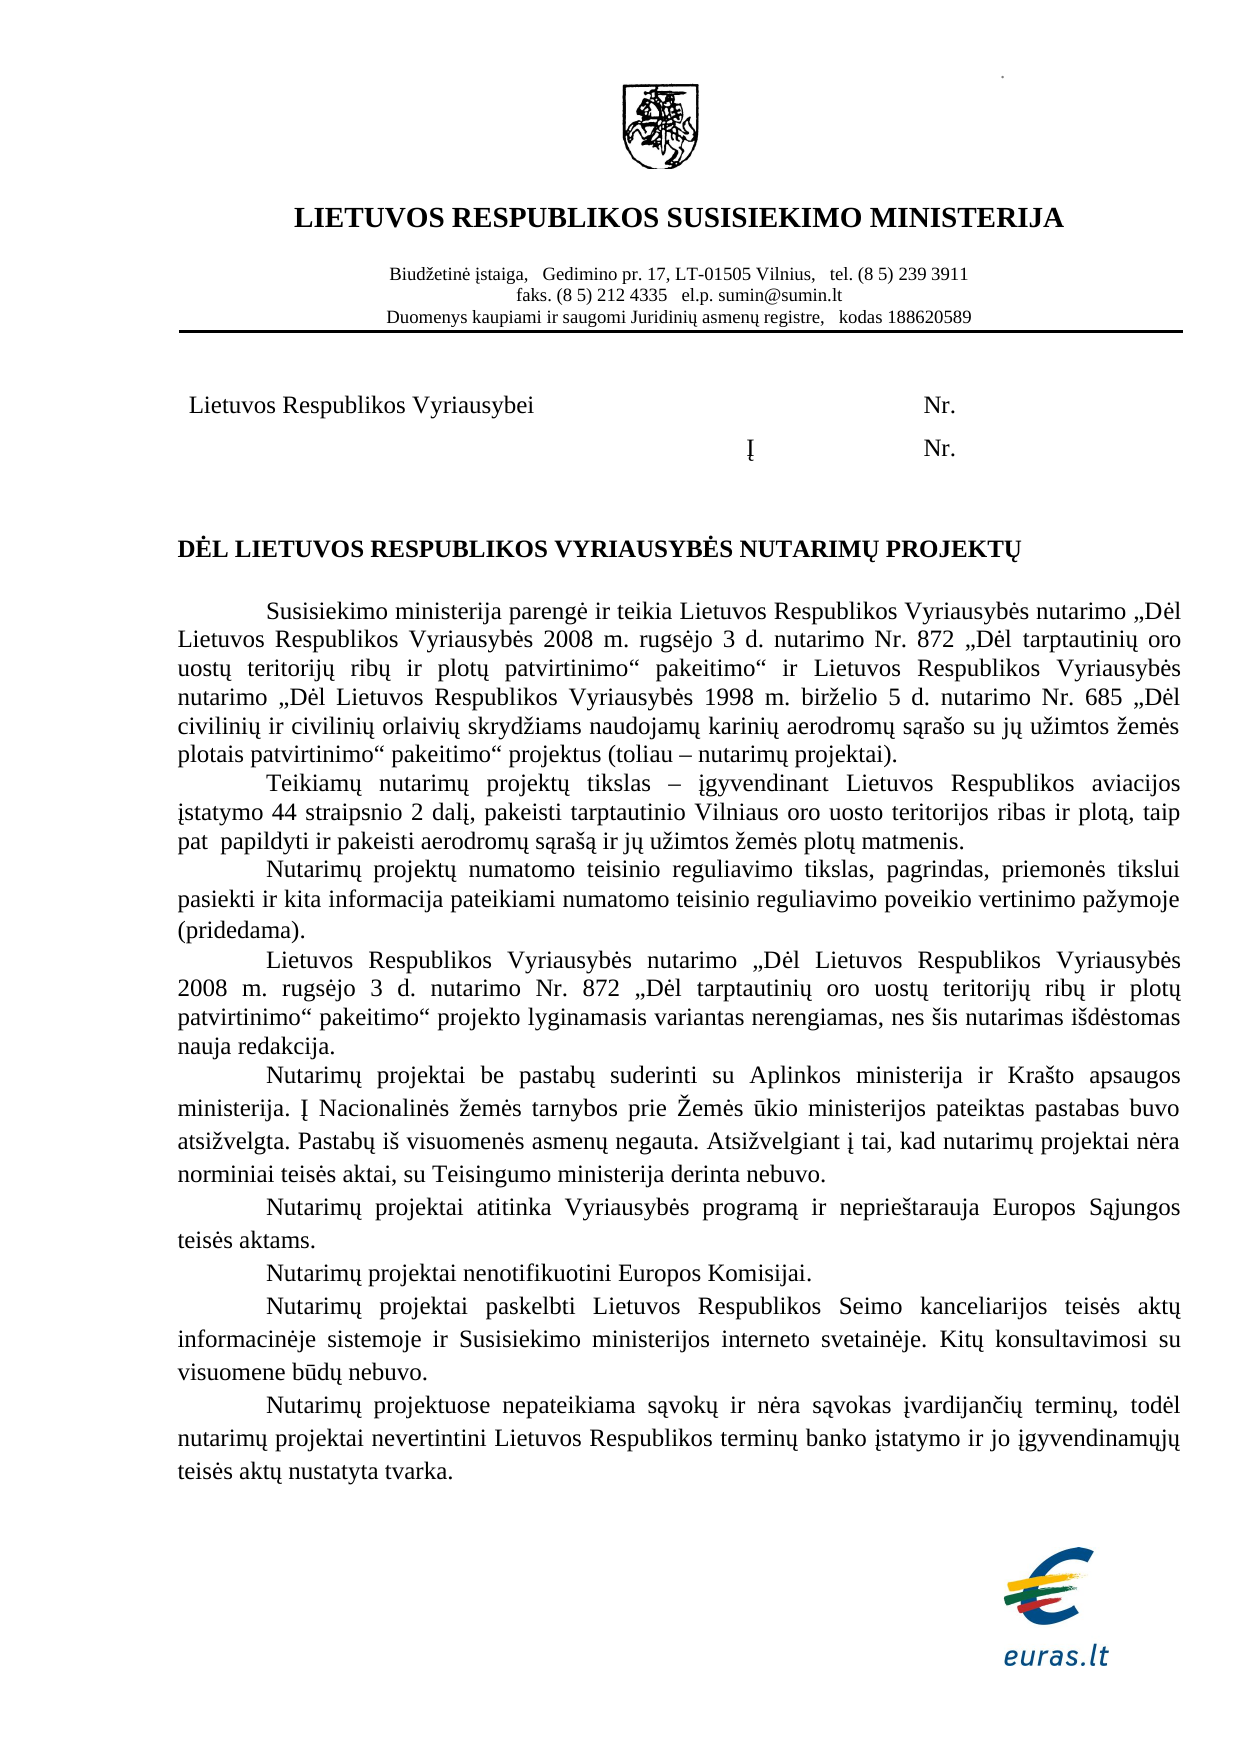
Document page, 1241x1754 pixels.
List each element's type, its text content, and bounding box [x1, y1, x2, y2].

table_cell [735, 505, 1203, 534]
text Susisiekimo ministerija parengė ir teikia Lietuvos Respublikos Vyriausybės nutarimo „Dėl Lietuvos Respublikos Vyriausybės 2008 m. rugsėjo 3 d. nutarimo Nr. 872 „Dėl tarptautinių oro uostų teritorijų ribų ir plotų patvirtinimo“ pakeitimo“ ir Lietuvos Respublikos Vyriausybės nutarimo „Dėl Lietuvos Respublikos Vyriausybės 1998 m. birželio 5 d. nutarimo Nr. 685 „Dėl civilinių ir civilinių orlaivių skrydžiams naudojamų karinių aerodromų sąrašo su jų užimtos žemės plotais patvirtinimo“ pakeitimo“ projektus (toliau – nutarimų projektai). [177, 596, 1181, 768]
text LIETUVOS RESPUBLIKOS SUSISIEKIMO MINISTERIJA [177, 200, 1181, 234]
table_cell [167, 83, 509, 169]
text Nutarimų projektai be pastabų suderinti su Aplinkos ministerija ir Krašto apsaugos ministerija. Į Nacionalinės žemės tarnybos prie Žemės ūkio ministerijos pateiktas pastabas buvo atsižvelgta. Pastabų iš visuomenės asmenų negauta. Atsižvelgiant į tai, kad nutarimų projektai nėra norminiai teisės aktai, su Teisingumo ministerija derinta nebuvo. [177, 1060, 1181, 1188]
text Nutarimų projektai paskelbti Lietuvos Respublikos Seimo kanceliarijos teisės aktų informacinėje sistemoje ir Susisiekimo ministerijos interneto svetainėje. Kitų konsultavimosi su visuomene būdų nebuvo. [177, 1291, 1181, 1386]
text Duomenys kaupiami ir saugomi Juridinių asmenų registre, kodas 188620589 [236, 306, 1122, 327]
text Nutarimų projektuose nepateikiama sąvokų ir nėra sąvokas įvardijančių terminų, todėl nutarimų projektai nevertintini Lietuvos Respublikos terminų banko įstatymo ir jo įgyvendinamųjų teisės aktų nustatyta tvarka. [177, 1390, 1181, 1485]
table_cell [813, 83, 1191, 169]
table_cell [509, 83, 622, 169]
table_header [509, 59, 813, 83]
text DĖL LIETUVOS RESPUBLIKOS VYRIAUSYBĖS NUTARIMŲ PROJEKTŲ [177, 534, 1181, 563]
table_cell [646, 505, 735, 534]
text Nutarimų projektų numatomo teisinio reguliavimo tikslas, pagrindas, priemonės tikslui pasiekti ir kita informacija pateikiami numatomo teisinio reguliavimo poveikio vertinimo pažymoje (pridedama). [177, 854, 1181, 943]
text Lietuvos Respublikos Vyriausybės nutarimo „Dėl Lietuvos Respublikos Vyriausybės 2008 m. rugsėjo 3 d. nutarimo Nr. 872 „Dėl tarptautinių oro uostų teritorijų ribų ir plotų patvirtinimo“ pakeitimo“ projekto lyginamasis variantas nerengiamas, nes šis nutarimas išdėstomas nauja redakcija. [177, 945, 1181, 1060]
table_header Lietuvos Respublikos Vyriausybei [177, 390, 646, 505]
table_header [646, 390, 735, 505]
text Nutarimų projektai nenotifikuotini Europos Komisijai. [177, 1258, 1181, 1287]
text faks. (8 5) 212 4335 el.p. sumin@sumin.lt [236, 284, 1122, 306]
table_cell [701, 83, 813, 169]
table_header [167, 59, 509, 83]
text Teikiamų nutarimų projektų tikslas – įgyvendinant Lietuvos Respublikos aviacijos įstatymo 44 straipsnio 2 dalį, pakeisti tarptautinio Vilniaus oro uosto teritorijos ribas ir plotą, taip pat papildyti ir pakeisti aerodromų sąrašą ir jų užimtos žemės plotų matmenis. [177, 768, 1181, 854]
table_header Nr. Į Nr. [735, 390, 1203, 505]
table_cell [177, 505, 646, 534]
table_header . [813, 59, 1191, 83]
text Nutarimų projektai atitinka Vyriausybės programą ir neprieštarauja Europos Sąjungos teisės aktams. [177, 1192, 1181, 1254]
text Biudžetinė įstaiga, Gedimino pr. 17, LT-01505 Vilnius, tel. (8 5) 239 3911 [236, 262, 1122, 284]
